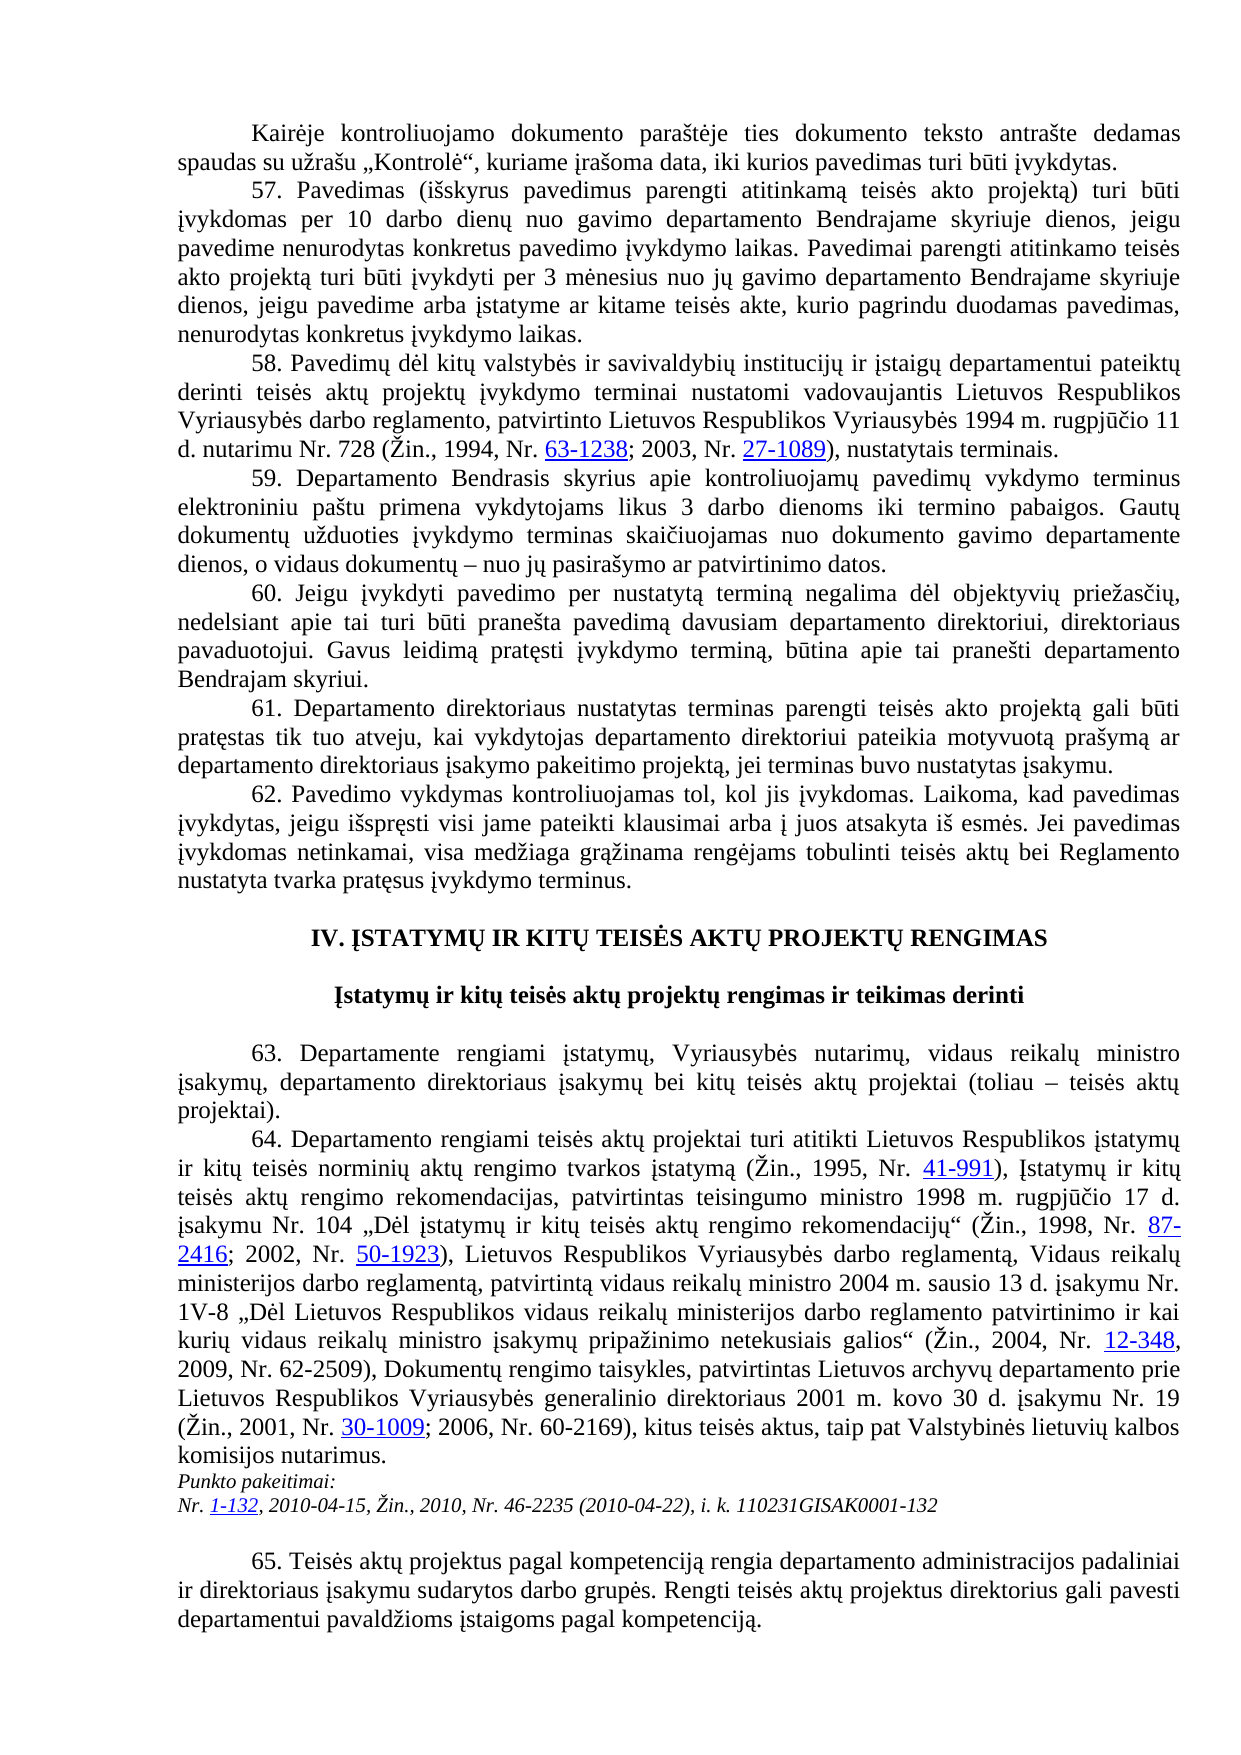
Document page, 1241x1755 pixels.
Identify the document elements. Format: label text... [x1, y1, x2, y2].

text 59. Departamento Bendrasis skyrius apie kontroliuojamų pavedimų vykdymo terminus elektroniniu paštu primena vykdytojams likus 3 darbo dienoms iki termino pabaigos. Gautų dokumentų užduoties įvykdymo terminas skaičiuojamas nuo dokumento gavimo departamente dienos, o vidaus dokumentų – nuo jų pasirašymo ar patvirtinimo datos. [177, 463, 1181, 578]
text 64. Departamento rengiami teisės aktų projektai turi atitikti Lietuvos Respublikos įstatymų ir kitų teisės norminių aktų rengimo tvarkos įstatymą (Žin., 1995, Nr. 41-991), Įstatymų ir kitų teisės aktų rengimo rekomendacijas, patvirtintas teisingumo ministro 1998 m. rugpjūčio 17 d. įsakymu Nr. 104 „Dėl įstatymų ir kitų teisės aktų rengimo rekomendacijų“ (Žin., 1998, Nr. 87-2416; 2002, Nr. 50-1923), Lietuvos Respublikos Vyriausybės darbo reglamentą, Vidaus reikalų ministerijos darbo reglamentą, patvirtintą vidaus reikalų ministro 2004 m. sausio 13 d. įsakymu Nr. 1V-8 „Dėl Lietuvos Respublikos vidaus reikalų ministerijos darbo reglamento patvirtinimo ir kai kurių vidaus reikalų ministro įsakymų pripažinimo netekusiais galios“ (Žin., 2004, Nr. 12-348, 2009, Nr. 62-2509), Dokumentų rengimo taisykles, patvirtintas Lietuvos archyvų departamento prie Lietuvos Respublikos Vyriausybės generalinio direktoriaus 2001 m. kovo 30 d. įsakymu Nr. 19 (Žin., 2001, Nr. 30-1009; 2006, Nr. 60-2169), kitus teisės aktus, taip pat Valstybinės lietuvių kalbos komisijos nutarimus. [177, 1124, 1181, 1469]
text 60. Jeigu įvykdyti pavedimo per nustatytą terminą negalima dėl objektyvių priežasčių, nedelsiant apie tai turi būti pranešta pavedimą davusiam departamento direktoriui, direktoriaus pavaduotojui. Gavus leidimą pratęsti įvykdymo terminą, būtina apie tai pranešti departamento Bendrajam skyriui. [177, 578, 1181, 693]
text Punkto pakeitimai: [177, 1469, 1181, 1493]
text 62. Pavedimo vykdymas kontroliuojamas tol, kol jis įvykdomas. Laikoma, kad pavedimas įvykdytas, jeigu išspręsti visi jame pateikti klausimai arba į juos atsakyta iš esmės. Jei pavedimas įvykdomas netinkamai, visa medžiaga grąžinama rengėjams tobulinti teisės aktų bei Reglamento nustatyta tvarka pratęsus įvykdymo terminus. [177, 779, 1181, 894]
text 61. Departamento direktoriaus nustatytas terminas parengti teisės akto projektą gali būti pratęstas tik tuo atveju, kai vykdytojas departamento direktoriui pateikia motyvuotą prašymą ar departamento direktoriaus įsakymo pakeitimo projektą, jei terminas buvo nustatytas įsakymu. [177, 693, 1181, 779]
text 63. Departamente rengiami įstatymų, Vyriausybės nutarimų, vidaus reikalų ministro įsakymų, departamento direktoriaus įsakymų bei kitų teisės aktų projektai (toliau – teisės aktų projektai). [177, 1038, 1181, 1124]
text 58. Pavedimų dėl kitų valstybės ir savivaldybių institucijų ir įstaigų departamentui pateiktų derinti teisės aktų projektų įvykdymo terminai nustatomi vadovaujantis Lietuvos Respublikos Vyriausybės darbo reglamento, patvirtinto Lietuvos Respublikos Vyriausybės 1994 m. rugpjūčio 11 d. nutarimu Nr. 728 (Žin., 1994, Nr. 63-1238; 2003, Nr. 27-1089), nustatytais terminais. [177, 348, 1181, 463]
text IV. ĮSTATYMŲ IR KITŲ TEISĖS AKTŲ PROJEKTŲ RENGIMAS [177, 923, 1181, 952]
text 57. Pavedimas (išskyrus pavedimus parengti atitinkamą teisės akto projektą) turi būti įvykdomas per 10 darbo dienų nuo gavimo departamento Bendrajame skyriuje dienos, jeigu pavedime nenurodytas konkretus pavedimo įvykdymo laikas. Pavedimai parengti atitinkamo teisės akto projektą turi būti įvykdyti per 3 mėnesius nuo jų gavimo departamento Bendrajame skyriuje dienos, jeigu pavedime arba įstatyme ar kitame teisės akte, kurio pagrindu duodamas pavedimas, nenurodytas konkretus įvykdymo laikas. [177, 176, 1181, 348]
text 65. Teisės aktų projektus pagal kompetenciją rengia departamento administracijos padaliniai ir direktoriaus įsakymu sudarytos darbo grupės. Rengti teisės aktų projektus direktorius gali pavesti departamentui pavaldžioms įstaigoms pagal kompetenciją. [177, 1546, 1181, 1632]
text Įstatymų ir kitų teisės aktų projektų rengimas ir teikimas derinti [177, 981, 1181, 1009]
text Kairėje kontroliuojamo dokumento paraštėje ties dokumento teksto antrašte dedamas spaudas su užrašu „Kontrolė“, kuriame įrašoma data, iki kurios pavedimas turi būti įvykdytas. [177, 118, 1181, 176]
text Nr. 1-132, 2010-04-15, Žin., 2010, Nr. 46-2235 (2010-04-22), i. k. 110231GISAK0001-132 [177, 1493, 1181, 1517]
